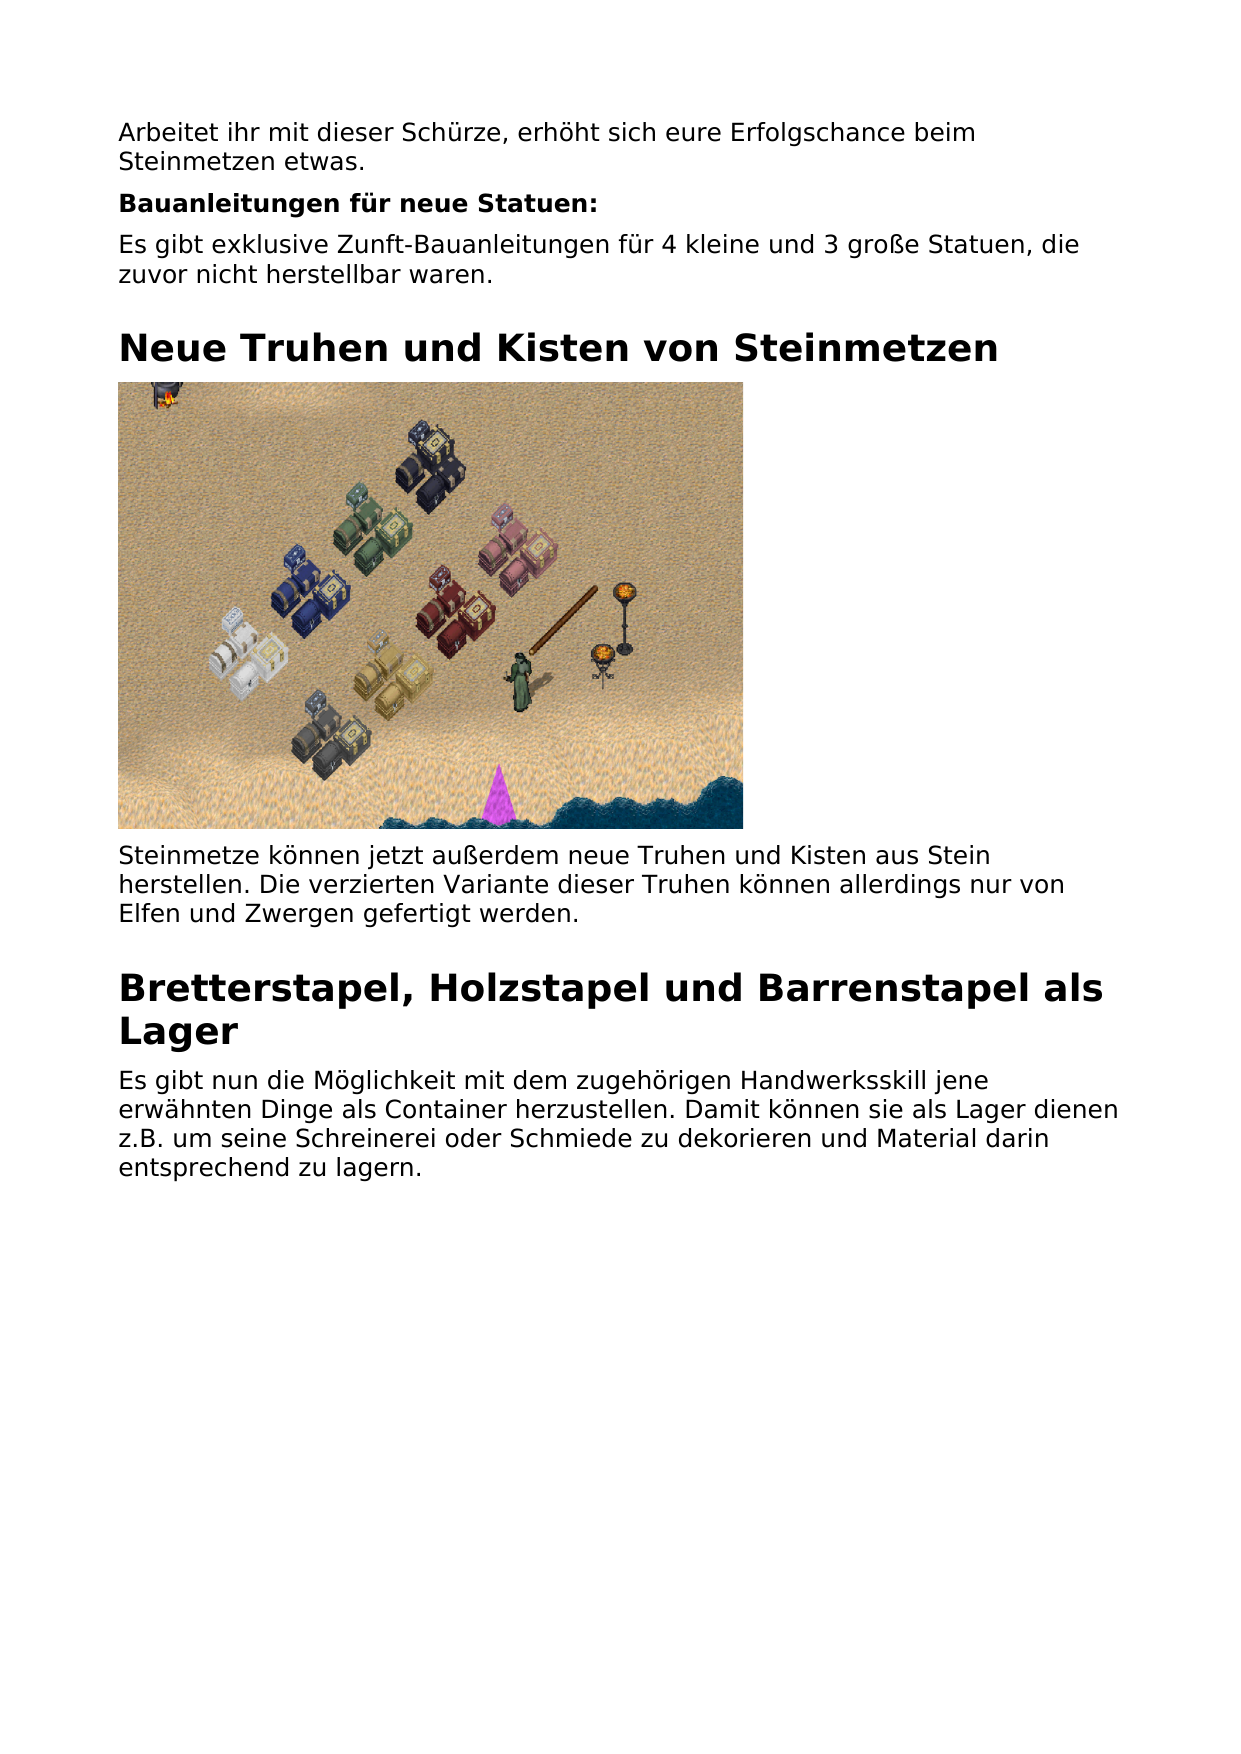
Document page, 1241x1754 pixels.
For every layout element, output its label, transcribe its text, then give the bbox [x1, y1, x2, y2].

text Bauanleitungen für neue Statuen: [118, 189, 1122, 218]
text Es gibt exklusive Zunft-Bauanleitungen für 4 kleine und 3 große Statuen, die zuvor nicht herstellbar waren. [118, 231, 1122, 289]
text Steinmetze können jetzt außerdem neue Truhen und Kisten aus Stein herstellen. Die verzierten Variante dieser Truhen können allerdings nur von Elfen und Zwergen gefertigt werden. [118, 841, 1122, 929]
subtitle Neue Truhen und Kisten von Steinmetzen [118, 326, 1122, 370]
text Es gibt nun die Möglichkeit mit dem zugehörigen Handwerksskill jene erwähnten Dinge als Container herzustellen. Damit können sie als Lager dienen z.B. um seine Schreinerei oder Schmiede zu dekorieren und Material darin entsprechend zu lagern. [118, 1066, 1122, 1183]
subtitle Bretterstapel, Holzstapel und Barrenstapel als Lager [118, 966, 1122, 1053]
picture [118, 382, 744, 829]
text Arbeitet ihr mit dieser Schürze, erhöht sich eure Erfolgschance beim Steinmetzen etwas. [118, 118, 1122, 176]
